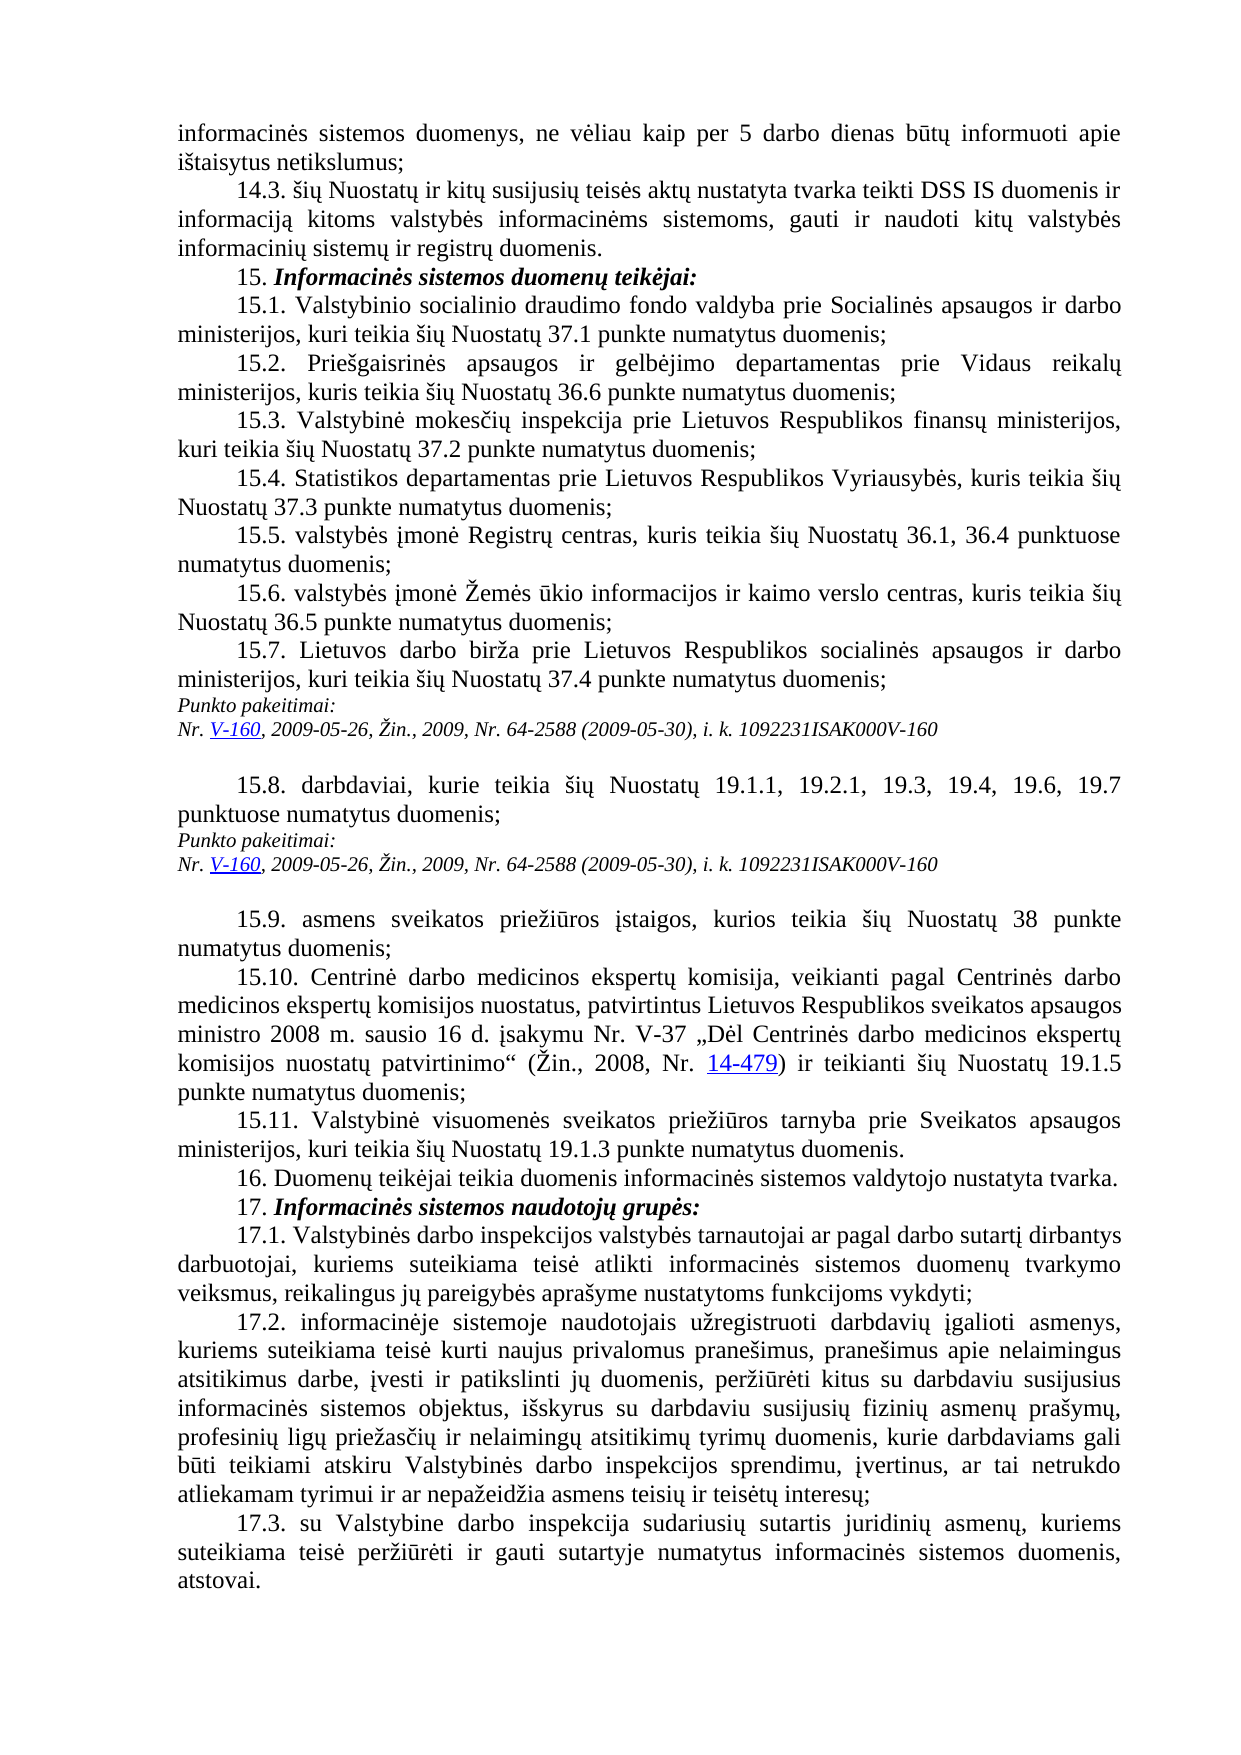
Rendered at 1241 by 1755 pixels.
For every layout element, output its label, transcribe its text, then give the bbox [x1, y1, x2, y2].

text 15. Informacinės sistemos duomenų teikėjai: [177, 262, 1122, 291]
text 15.2. Priešgaisrinės apsaugos ir gelbėjimo departamentas prie Vidaus reikalų ministerijos, kuris teikia šių Nuostatų 36.6 punkte numatytus duomenis; [177, 348, 1122, 406]
text 15.7. Lietuvos darbo birža prie Lietuvos Respublikos socialinės apsaugos ir darbo ministerijos, kuri teikia šių Nuostatų 37.4 punkte numatytus duomenis; [177, 636, 1122, 693]
text 15.11. Valstybinė visuomenės sveikatos priežiūros tarnyba prie Sveikatos apsaugos ministerijos, kuri teikia šių Nuostatų 19.1.3 punkte numatytus duomenis. [177, 1106, 1122, 1163]
text 15.4. Statistikos departamentas prie Lietuvos Respublikos Vyriausybės, kuris teikia šių Nuostatų 37.3 punkte numatytus duomenis; [177, 463, 1122, 521]
text 16. Duomenų teikėjai teikia duomenis informacinės sistemos valdytojo nustatyta tvarka. [177, 1163, 1122, 1192]
text 14.3. šių Nuostatų ir kitų susijusių teisės aktų nustatyta tvarka teikti DSS IS duomenis ir informaciją kitoms valstybės informacinėms sistemoms, gauti ir naudoti kitų valstybės informacinių sistemų ir registrų duomenis. [177, 176, 1122, 262]
text 17.2. informacinėje sistemoje naudotojais užregistruoti darbdavių įgalioti asmenys, kuriems suteikiama teisė kurti naujus privalomus pranešimus, pranešimus apie nelaimingus atsitikimus darbe, įvesti ir patikslinti jų duomenis, peržiūrėti kitus su darbdaviu susijusius informacinės sistemos objektus, išskyrus su darbdaviu susijusių fizinių asmenų prašymų, profesinių ligų priežasčių ir nelaimingų atsitikimų tyrimų duomenis, kurie darbdaviams gali būti teikiami atskiru Valstybinės darbo inspekcijos sprendimu, įvertinus, ar tai netrukdo atliekamam tyrimui ir ar nepažeidžia asmens teisių ir teisėtų interesų; [177, 1307, 1122, 1508]
text 17.1. Valstybinės darbo inspekcijos valstybės tarnautojai ar pagal darbo sutartį dirbantys darbuotojai, kuriems suteikiama teisė atlikti informacinės sistemos duomenų tvarkymo veiksmus, reikalingus jų pareigybės aprašyme nustatytoms funkcijoms vykdyti; [177, 1221, 1122, 1307]
text Nr. V-160, 2009-05-26, Žin., 2009, Nr. 64-2588 (2009-05-30), i. k. 1092231ISAK000V-160 [177, 852, 1122, 876]
text Punkto pakeitimai: [177, 693, 1122, 717]
text 17.3. su Valstybine darbo inspekcija sudariusių sutartis juridinių asmenų, kuriems suteikiama teisė peržiūrėti ir gauti sutartyje numatytus informacinės sistemos duomenis, atstovai. [177, 1508, 1122, 1594]
text 15.10. Centrinė darbo medicinos ekspertų komisija, veikianti pagal Centrinės darbo medicinos ekspertų komisijos nuostatus, patvirtintus Lietuvos Respublikos sveikatos apsaugos ministro 2008 m. sausio 16 d. įsakymu Nr. V-37 „Dėl Centrinės darbo medicinos ekspertų komisijos nuostatų patvirtinimo“ (Žin., 2008, Nr. 14-479) ir teikianti šių Nuostatų 19.1.5 punkte numatytus duomenis; [177, 962, 1122, 1106]
text informacinės sistemos duomenys, ne vėliau kaip per 5 darbo dienas būtų informuoti apie ištaisytus netikslumus; [177, 118, 1122, 176]
text 15.9. asmens sveikatos priežiūros įstaigos, kurios teikia šių Nuostatų 38 punkte numatytus duomenis; [177, 904, 1122, 962]
text 15.3. Valstybinė mokesčių inspekcija prie Lietuvos Respublikos finansų ministerijos, kuri teikia šių Nuostatų 37.2 punkte numatytus duomenis; [177, 406, 1122, 463]
text 15.5. valstybės įmonė Registrų centras, kuris teikia šių Nuostatų 36.1, 36.4 punktuose numatytus duomenis; [177, 521, 1122, 578]
text 15.6. valstybės įmonė Žemės ūkio informacijos ir kaimo verslo centras, kuris teikia šių Nuostatų 36.5 punkte numatytus duomenis; [177, 578, 1122, 636]
text Punkto pakeitimai: [177, 827, 1122, 852]
text Nr. V-160, 2009-05-26, Žin., 2009, Nr. 64-2588 (2009-05-30), i. k. 1092231ISAK000V-160 [177, 717, 1122, 741]
text 17. Informacinės sistemos naudotojų grupės: [177, 1192, 1122, 1221]
text 15.8. darbdaviai, kurie teikia šių Nuostatų 19.1.1, 19.2.1, 19.3, 19.4, 19.6, 19.7 punktuose numatytus duomenis; [177, 770, 1122, 827]
text 15.1. Valstybinio socialinio draudimo fondo valdyba prie Socialinės apsaugos ir darbo ministerijos, kuri teikia šių Nuostatų 37.1 punkte numatytus duomenis; [177, 291, 1122, 348]
